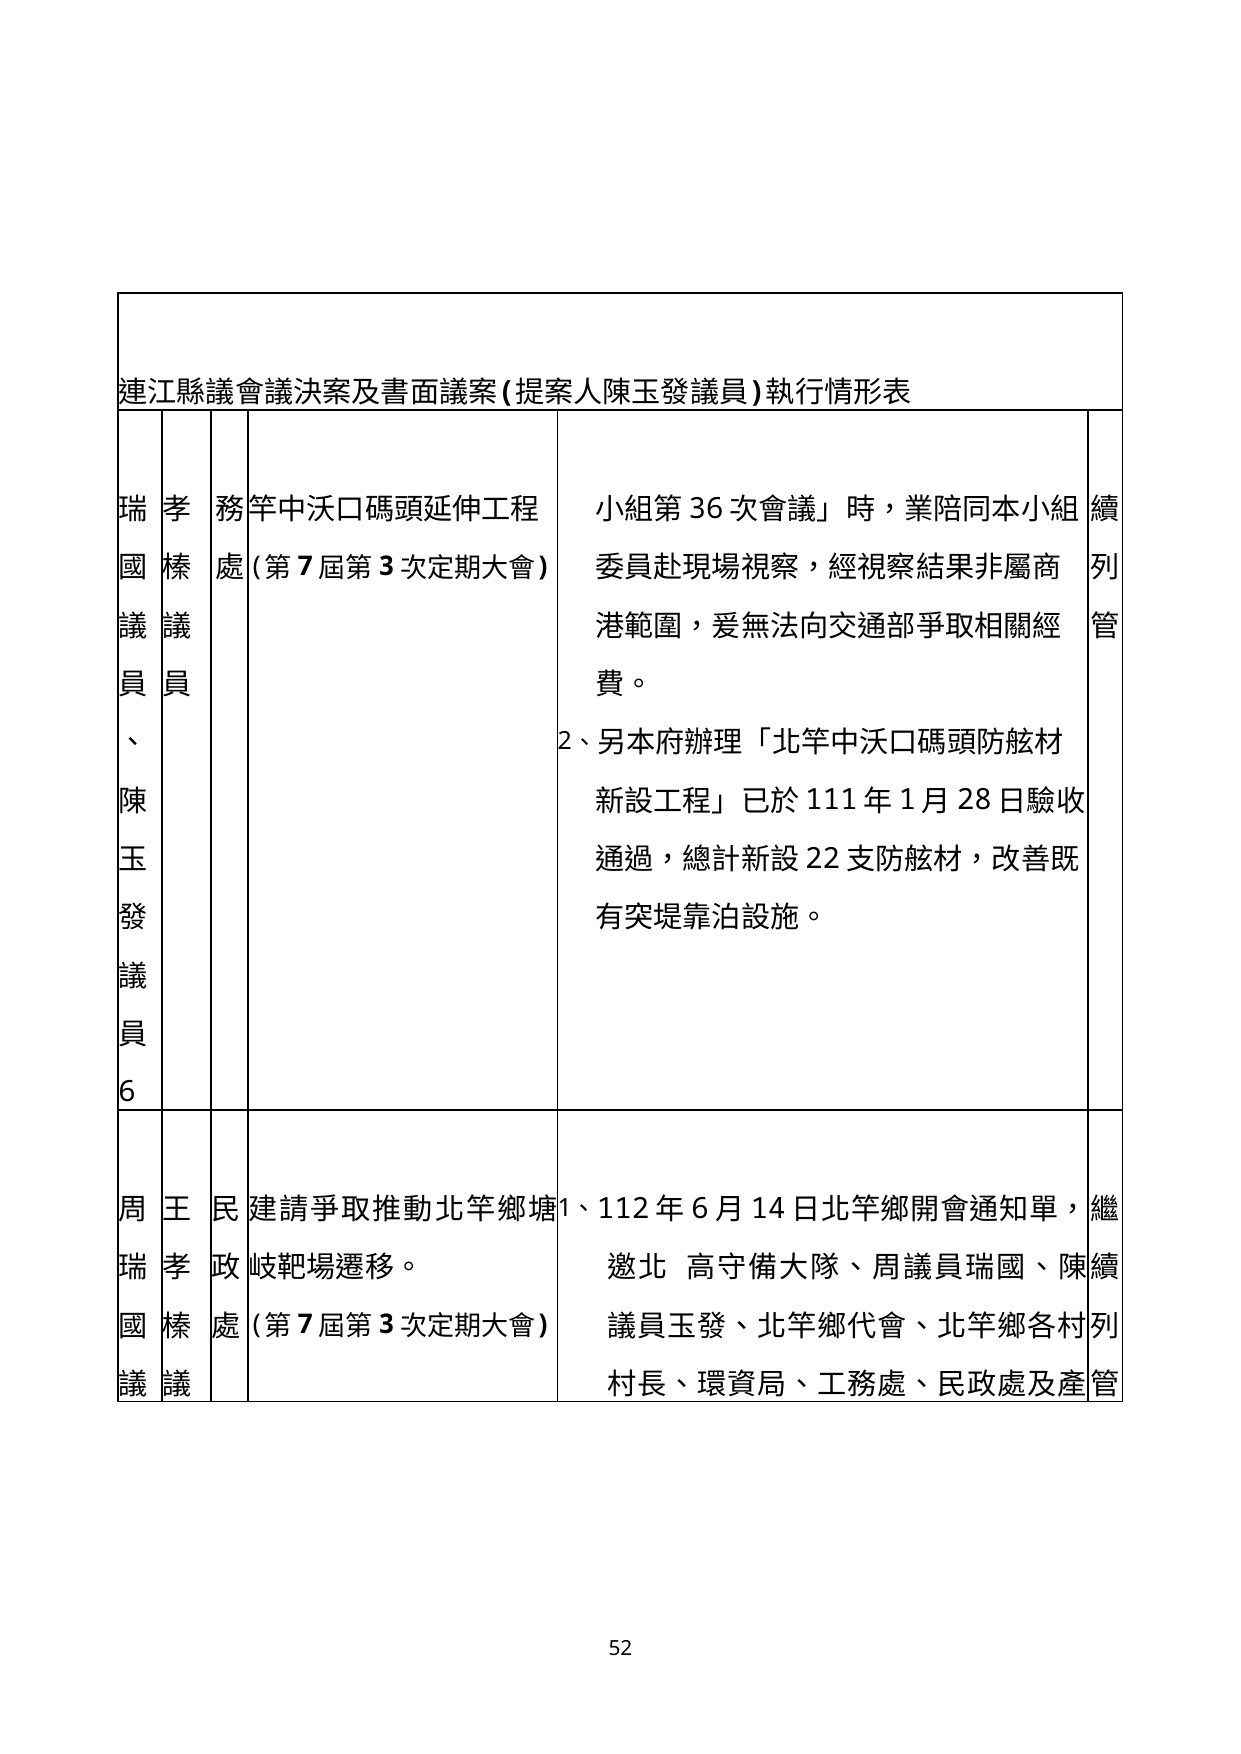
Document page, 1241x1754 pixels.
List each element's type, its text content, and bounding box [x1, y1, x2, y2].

table_cell 續列管 [1089, 411, 1122, 1109]
table_cell 竿中沃口碼頭延伸工程 (第7屆第3次定期大會) [249, 411, 557, 1109]
table_cell 周瑞國議 [119, 1111, 161, 1401]
table_cell 繼續列管 [1089, 1111, 1122, 1401]
table_header 連江縣議會議決案及書面議案(提案人陳玉發議員)執行情形表 [119, 294, 1122, 409]
table_cell 務處 [212, 411, 247, 1109]
table_cell 民政處 [212, 1111, 247, 1401]
table_cell 112年6月14日北竿鄉開會通知單，邀北 高守備大隊、周議員瑞國、陳議員玉發、北竿鄉代會、北竿鄉各村村長、環資局、工務處、民政處及產 [558, 1111, 1087, 1401]
table_cell 建請爭取推動北竿鄉塘岐靶場遷移。 (第7屆第3次定期大會) [249, 1111, 557, 1401]
table_cell 瑞國議員 、陳玉發議員 6 [119, 411, 161, 1109]
table_cell 王孝榛議 [163, 1111, 210, 1401]
table_cell 孝榛議員 [163, 411, 210, 1109]
table_cell 小組第36次會議」時，業陪同本小組委員赴現場視察，經視察結果非屬商港範圍，爰無法向交通部爭取相關經費。 另本府辦理「北竿中沃口碼頭防舷材新設工程」已於111年1月28日驗收通過，總計新設22支防舷材，改善既有突堤靠泊設施。 [558, 411, 1087, 1109]
